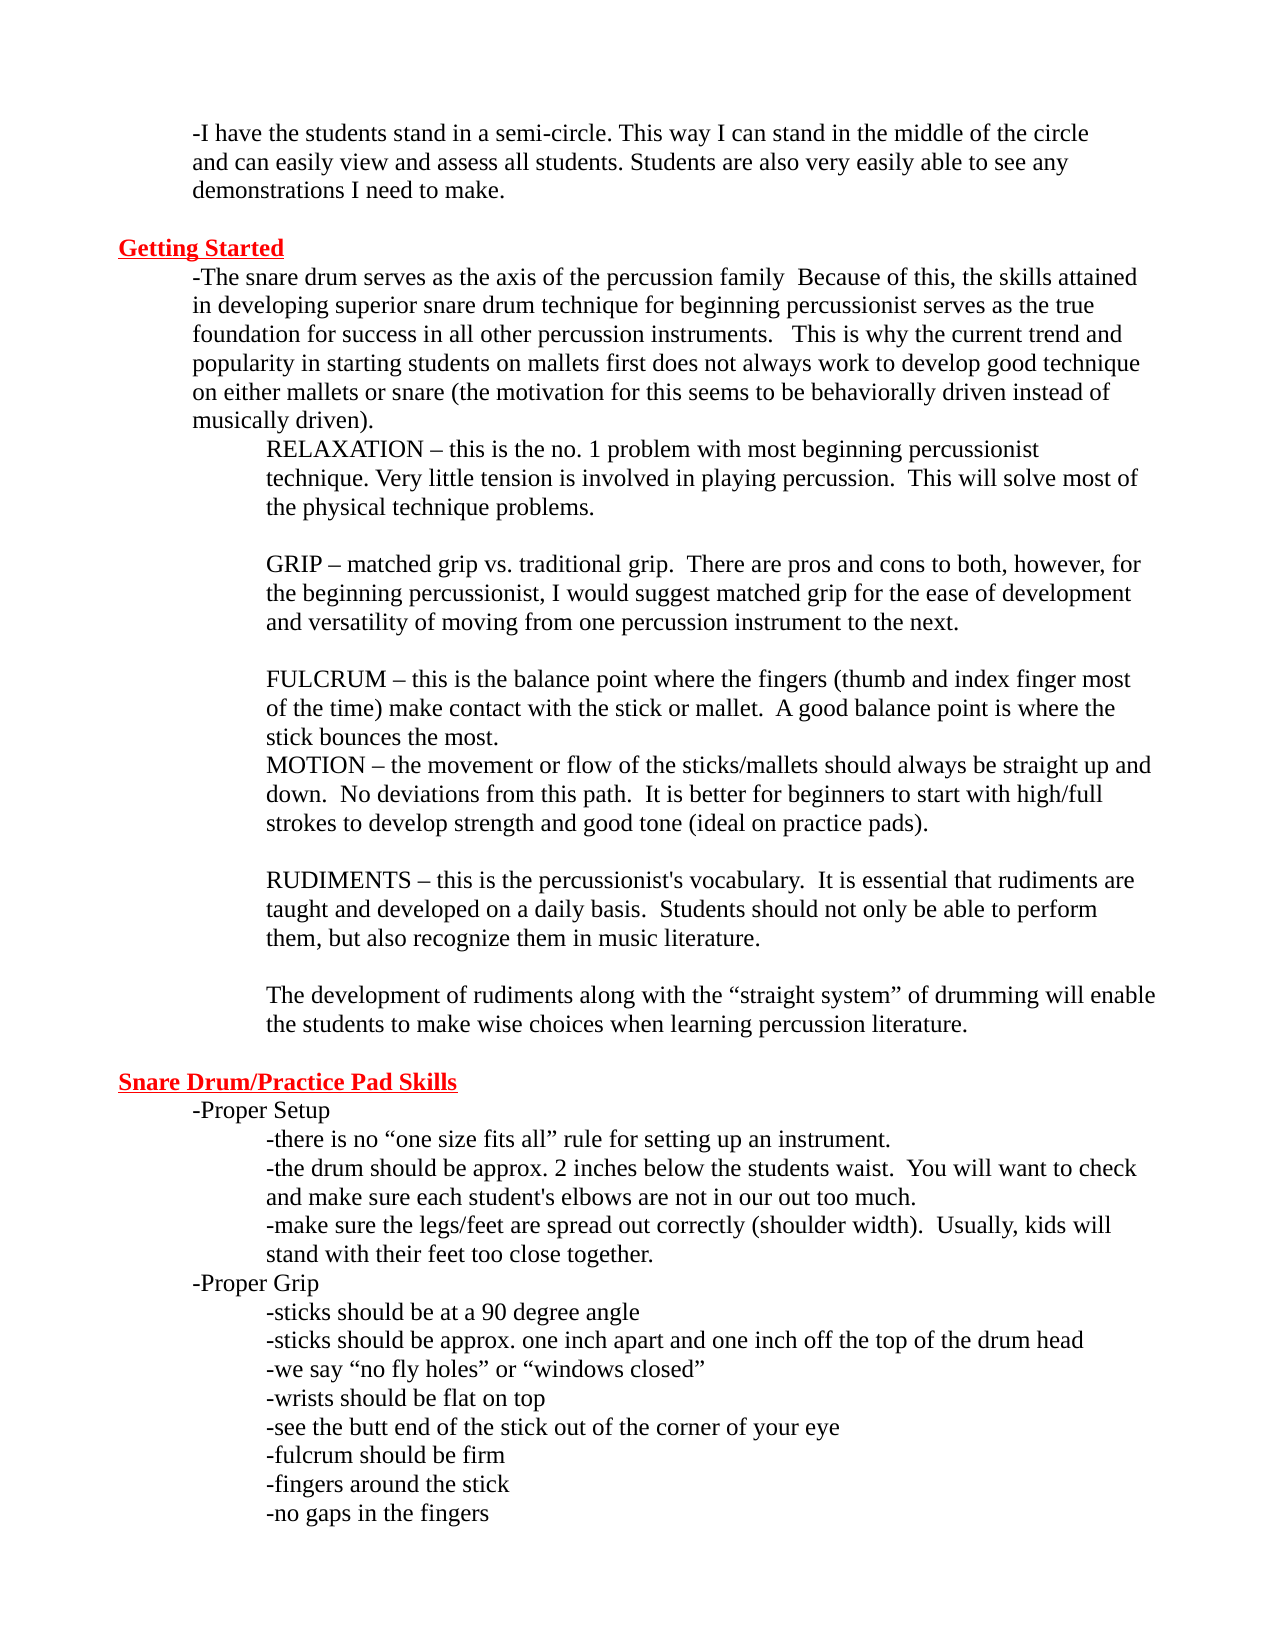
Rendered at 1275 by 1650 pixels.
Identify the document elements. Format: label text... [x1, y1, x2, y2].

text RUDIMENTS – this is the percussionist's vocabulary. It is essential that rudiments are [118, 866, 1157, 894]
text of the time) make contact with the stick or mallet. A good balance point is where the [118, 693, 1157, 722]
text Getting Started [118, 233, 1157, 262]
text down. No deviations from this path. It is better for beginners to start with high/full [118, 779, 1157, 808]
text -fulcrum should be firm [118, 1441, 1157, 1469]
text on either mallets or snare (the motivation for this seems to be behaviorally driven instead of [118, 377, 1157, 406]
text demonstrations I need to make. [118, 176, 1157, 204]
text -the drum should be approx. 2 inches below the students waist. You will want to check and make sure each student's elbows are not in our out too much. [118, 1153, 1157, 1211]
text -I have the students stand in a semi-circle. This way I can stand in the middle of the circle [118, 118, 1157, 147]
text foundation for success in all other percussion instruments. This is why the current trend and [118, 319, 1157, 348]
text GRIP – matched grip vs. traditional grip. There are pros and cons to both, however, for [118, 549, 1157, 578]
text musically driven). [118, 406, 1157, 434]
text -The snare drum serves as the axis of the percussion family Because of this, the skills attained [118, 262, 1157, 291]
text and versatility of moving from one percussion instrument to the next. [118, 607, 1157, 636]
text -no gaps in the fingers [118, 1498, 1157, 1527]
text -we say “no fly holes” or “windows closed” [118, 1354, 1157, 1383]
text MOTION – the movement or flow of the sticks/mallets should always be straight up and [118, 751, 1157, 779]
text FULCRUM – this is the balance point where the fingers (thumb and index finger most [118, 664, 1157, 693]
text in developing superior snare drum technique for beginning percussionist serves as the true [118, 291, 1157, 319]
text the beginning percussionist, I would suggest matched grip for the ease of development [118, 578, 1157, 607]
text RELAXATION – this is the no. 1 problem with most beginning percussionist technique. Very little tension is involved in playing percussion. This will solve most of [118, 434, 1157, 492]
text taught and developed on a daily basis. Students should not only be able to perform [118, 894, 1157, 923]
text -there is no “one size fits all” rule for setting up an instrument. [118, 1124, 1157, 1153]
text Snare Drum/Practice Pad Skills [118, 1067, 1157, 1096]
text the physical technique problems. [118, 492, 1157, 521]
text -see the butt end of the stick out of the corner of your eye [118, 1412, 1157, 1441]
text -fingers around the stick [118, 1469, 1157, 1498]
text them, but also recognize them in music literature. [118, 923, 1157, 952]
text -Proper Grip [118, 1268, 1157, 1297]
text stick bounces the most. [118, 722, 1157, 751]
text popularity in starting students on mallets first does not always work to develop good technique [118, 348, 1157, 377]
text and can easily view and assess all students. Students are also very easily able to see any [118, 147, 1157, 176]
text -sticks should be approx. one inch apart and one inch off the top of the drum head [118, 1326, 1157, 1354]
text -wrists should be flat on top [118, 1383, 1157, 1412]
text The development of rudiments along with the “straight system” of drumming will enable the students to make wise choices when learning percussion literature. [118, 981, 1157, 1038]
text -Proper Setup [118, 1096, 1157, 1124]
text -make sure the legs/feet are spread out correctly (shoulder width). Usually, kids will stand with their feet too close together. [118, 1211, 1157, 1268]
text -sticks should be at a 90 degree angle [118, 1297, 1157, 1326]
text strokes to develop strength and good tone (ideal on practice pads). [118, 808, 1157, 837]
